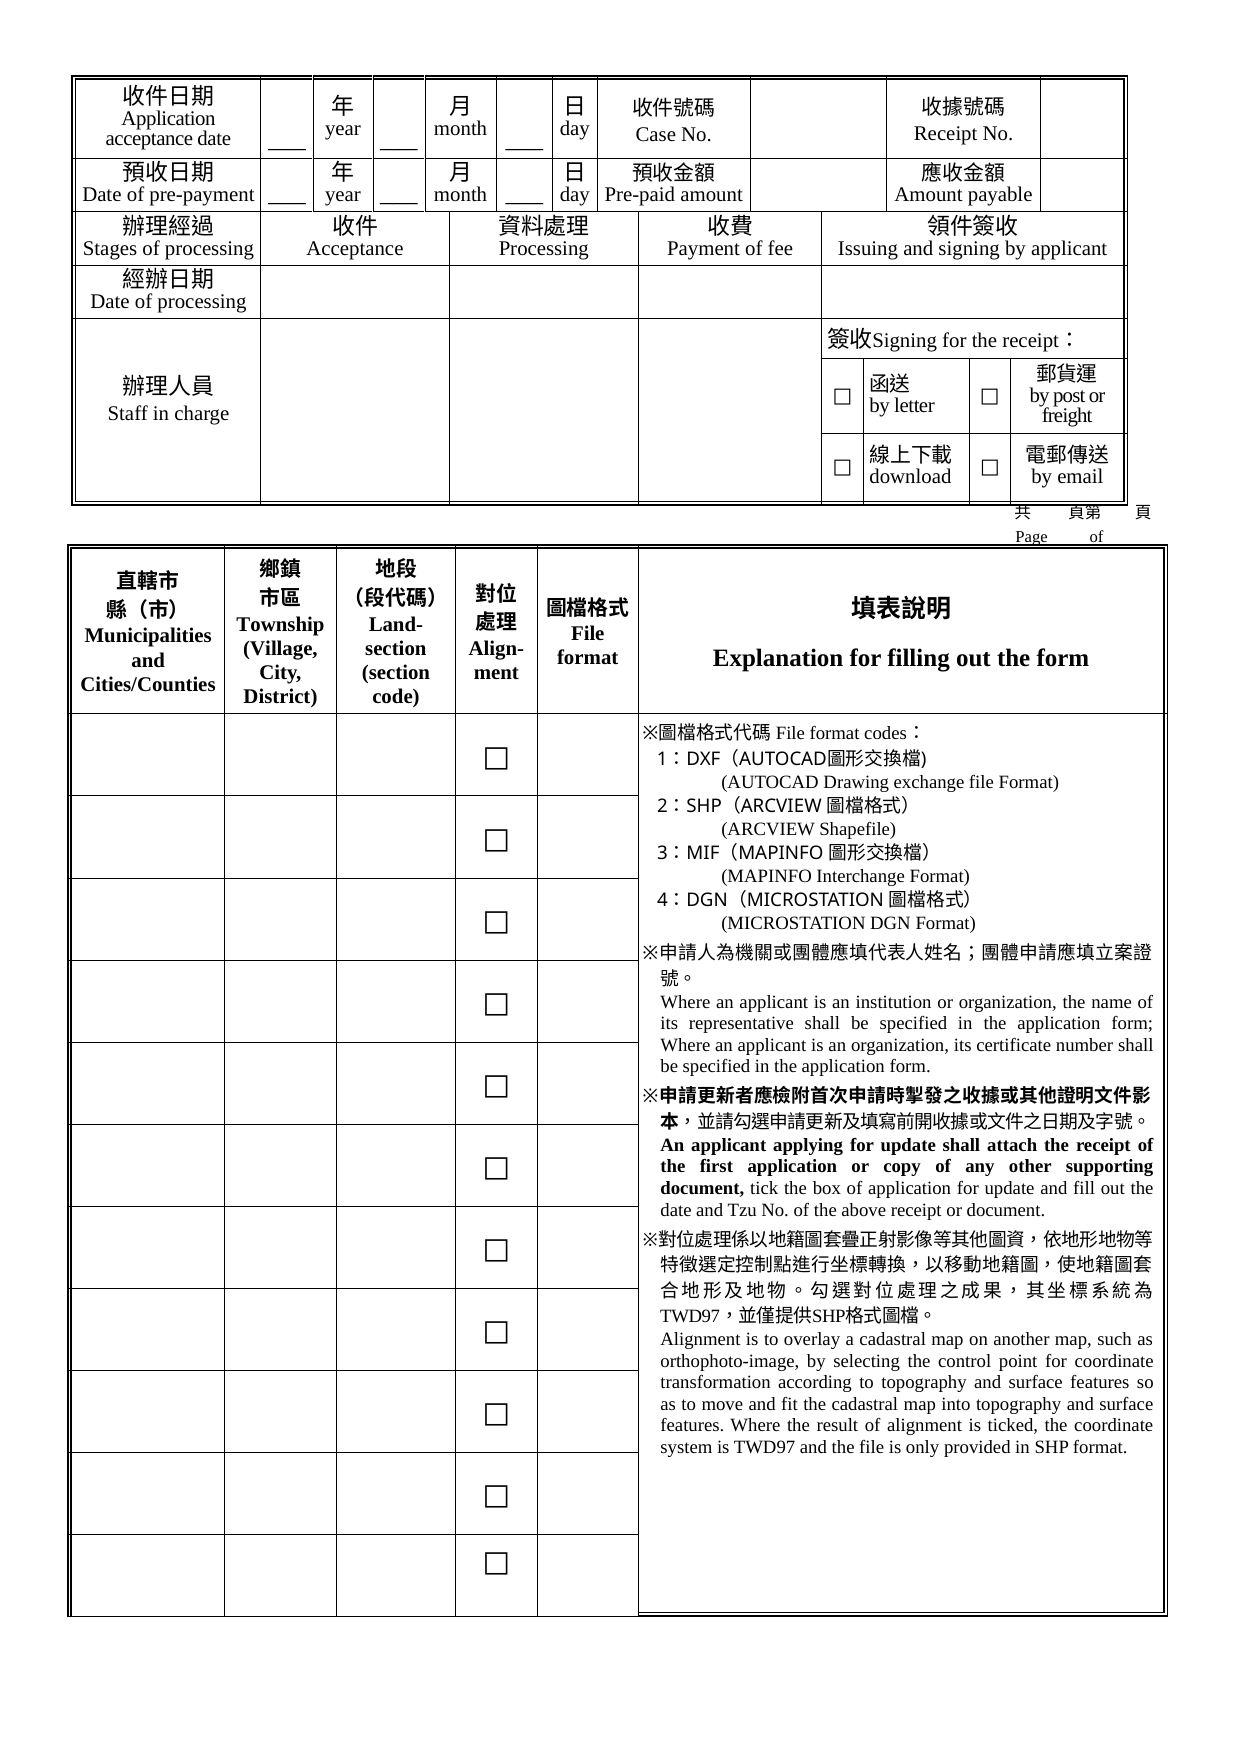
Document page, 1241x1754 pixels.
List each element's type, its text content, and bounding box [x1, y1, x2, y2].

table_header 直轄市 縣（市） Municipalities and Cities/Counties [72, 549, 224, 713]
table_cell [450, 319, 638, 501]
table_cell [261, 319, 449, 501]
table_cell [538, 1207, 638, 1288]
table_cell [225, 879, 336, 960]
table_cell 日 day [553, 159, 596, 211]
table_cell 辦理人員 Staff in charge [76, 319, 260, 501]
table_cell □ [970, 359, 1010, 433]
table_header 收件號碼 Case No. [598, 80, 750, 158]
table_cell 簽收Signing for the receipt： [822, 319, 1123, 358]
table_cell [225, 1207, 336, 1288]
table_cell □ [822, 434, 863, 501]
table_cell 辦理經過 Stages of processing [76, 212, 260, 265]
table_cell [72, 1207, 224, 1288]
table_cell [337, 1043, 455, 1124]
table_cell [72, 1043, 224, 1124]
table_header 地段 （段代碼） Land-section (section code) [337, 549, 455, 713]
table_cell ___ [497, 159, 552, 211]
table_cell □ [822, 359, 863, 433]
table_header 日 day [553, 80, 596, 158]
table_cell [225, 1289, 336, 1370]
table_cell 預收日期 Date of pre-payment [76, 159, 260, 211]
table_cell □ [456, 796, 536, 878]
table_cell □ [456, 1371, 536, 1452]
table_cell [72, 961, 224, 1042]
table_cell [261, 266, 449, 318]
table_header 鄉鎮 市區 Township (Village, City, District) [225, 549, 336, 713]
table_cell □ [970, 434, 1010, 501]
table_header ___ [261, 80, 312, 158]
table_cell [225, 1371, 336, 1452]
table_header 月 month [426, 80, 496, 158]
table_cell □ [456, 1125, 536, 1206]
table_header 填表說明 Explanation for filling out the form [639, 549, 1163, 713]
table_cell 電郵傳送 by email [1011, 434, 1123, 501]
table_header 圖檔格式 File format [538, 549, 638, 713]
table_cell □ [456, 1453, 536, 1534]
table_header 對位 處理 Align- ment [456, 549, 536, 713]
table_cell □ [456, 879, 536, 960]
table_header [751, 80, 886, 158]
table_cell 年 year [314, 159, 372, 211]
table_cell 線上下載download [864, 434, 969, 501]
table_cell [639, 266, 821, 318]
table_cell [72, 1289, 224, 1370]
table_cell [337, 714, 455, 795]
table_cell 預收金額 Pre-paid amount [598, 159, 750, 211]
table_header ___ [497, 80, 552, 158]
table_cell [538, 1043, 638, 1124]
table_cell [337, 961, 455, 1042]
table_cell [72, 879, 224, 960]
table_cell [337, 796, 455, 878]
table_cell [225, 796, 336, 878]
table_cell [538, 1289, 638, 1370]
table_cell [72, 1125, 224, 1206]
table_header [1041, 80, 1123, 158]
table_cell [72, 1535, 224, 1616]
table_cell [72, 1371, 224, 1452]
table_cell □ [456, 961, 536, 1042]
table_cell 郵貨運 by post or freight [1011, 359, 1123, 433]
table_cell [337, 879, 455, 960]
table_cell [72, 714, 224, 795]
table_header 收件日期 Application acceptance date [76, 80, 260, 158]
table_cell [225, 1043, 336, 1124]
table_cell 函送 by letter [864, 359, 969, 433]
table_cell [538, 1453, 638, 1534]
table_cell [639, 319, 821, 501]
table_header 年 year [314, 80, 372, 158]
table_cell [225, 1535, 336, 1616]
table_cell 應收金額 Amount payable [887, 159, 1040, 211]
table_cell 月 month [426, 159, 496, 211]
table_cell ___ [261, 159, 312, 211]
table_cell 收件 Acceptance [261, 212, 449, 265]
table_cell [337, 1535, 455, 1616]
table_cell [538, 714, 638, 795]
table_cell [337, 1125, 455, 1206]
table_cell [822, 266, 1123, 318]
table_cell [538, 879, 638, 960]
table_cell □ [456, 1289, 536, 1370]
table_cell 資料處理 Processing [450, 212, 638, 265]
table_cell 收費 Payment of fee [639, 212, 821, 265]
table_cell [538, 1125, 638, 1206]
table_cell [225, 1453, 336, 1534]
table_cell [337, 1371, 455, 1452]
table_cell [225, 714, 336, 795]
table_cell [337, 1207, 455, 1288]
table_cell [72, 1453, 224, 1534]
table_cell [450, 266, 638, 318]
table_cell [225, 1125, 336, 1206]
table_cell [1041, 159, 1123, 211]
table_cell [538, 1535, 638, 1616]
table_cell 經辦日期 Date of processing [76, 266, 260, 318]
table_cell □ [456, 1207, 536, 1288]
table_header 收據號碼 Receipt No. [887, 80, 1040, 158]
table_cell □ [456, 1535, 536, 1616]
table_header ___ [374, 80, 424, 158]
table_cell □ [456, 1043, 536, 1124]
table_cell [337, 1289, 455, 1370]
table_cell [751, 159, 886, 211]
table_cell [538, 961, 638, 1042]
table_cell 領件簽收 Issuing and signing by applicant [822, 212, 1123, 265]
table_cell ___ [374, 159, 424, 211]
table_cell [538, 1371, 638, 1452]
table_cell □ [456, 714, 536, 795]
table_cell [225, 961, 336, 1042]
table_cell [538, 796, 638, 878]
table_cell [72, 796, 224, 878]
table_cell [337, 1453, 455, 1534]
table_cell ※圖檔格式代碼 File format codes： 1：DXF（AUTOCAD圖形交換檔) (AUTOCAD Drawing exchange file Format) 2：SHP（ARCVIEW 圖檔格式） (ARCVIEW Shapefile) 3：MIF（MAPINFO 圖形交換檔） (MAPINFO Interchange Format) 4：DGN（MICROSTATION 圖檔格式） (MICROSTATION DGN Format) ※申請人為機關或團體應填代表人姓名；團體申請應填立案證號。 Where an applicant is an institution or organization, the name of its representative shall be specified in the application form; Where an applicant is an organization, its certificate number shall be specified in the application form. ※申請更新者應檢附首次申請時掣發之收據或其他證明文件影本，並請勾選申請更新及填寫前開收據或文件之日期及字號。 An applicant applying for update shall attach the receipt of the first application or copy of any other supporting document, tick the box of application for update and fill out the date and Tzu No. of the above receipt or document. ※對位處理係以地籍圖套疊正射影像等其他圖資，依地形地物等特徵選定控制點進行坐標轉換，以移動地籍圖，使地籍圖套合地形及地物。勾選對位處理之成果，其坐標系統為TWD97，並僅提供SHP格式圖檔。 Alignment is to overlay a cadastral map on another map, such as orthophoto-image, by selecting the control point for coordinate transformation according to topography and surface features so as to move and fit the cadastral map into topography and surface features. Where the result of alignment is ticked, the coordinate system is TWD97 and the file is only provided in SHP format. [639, 714, 1163, 1612]
